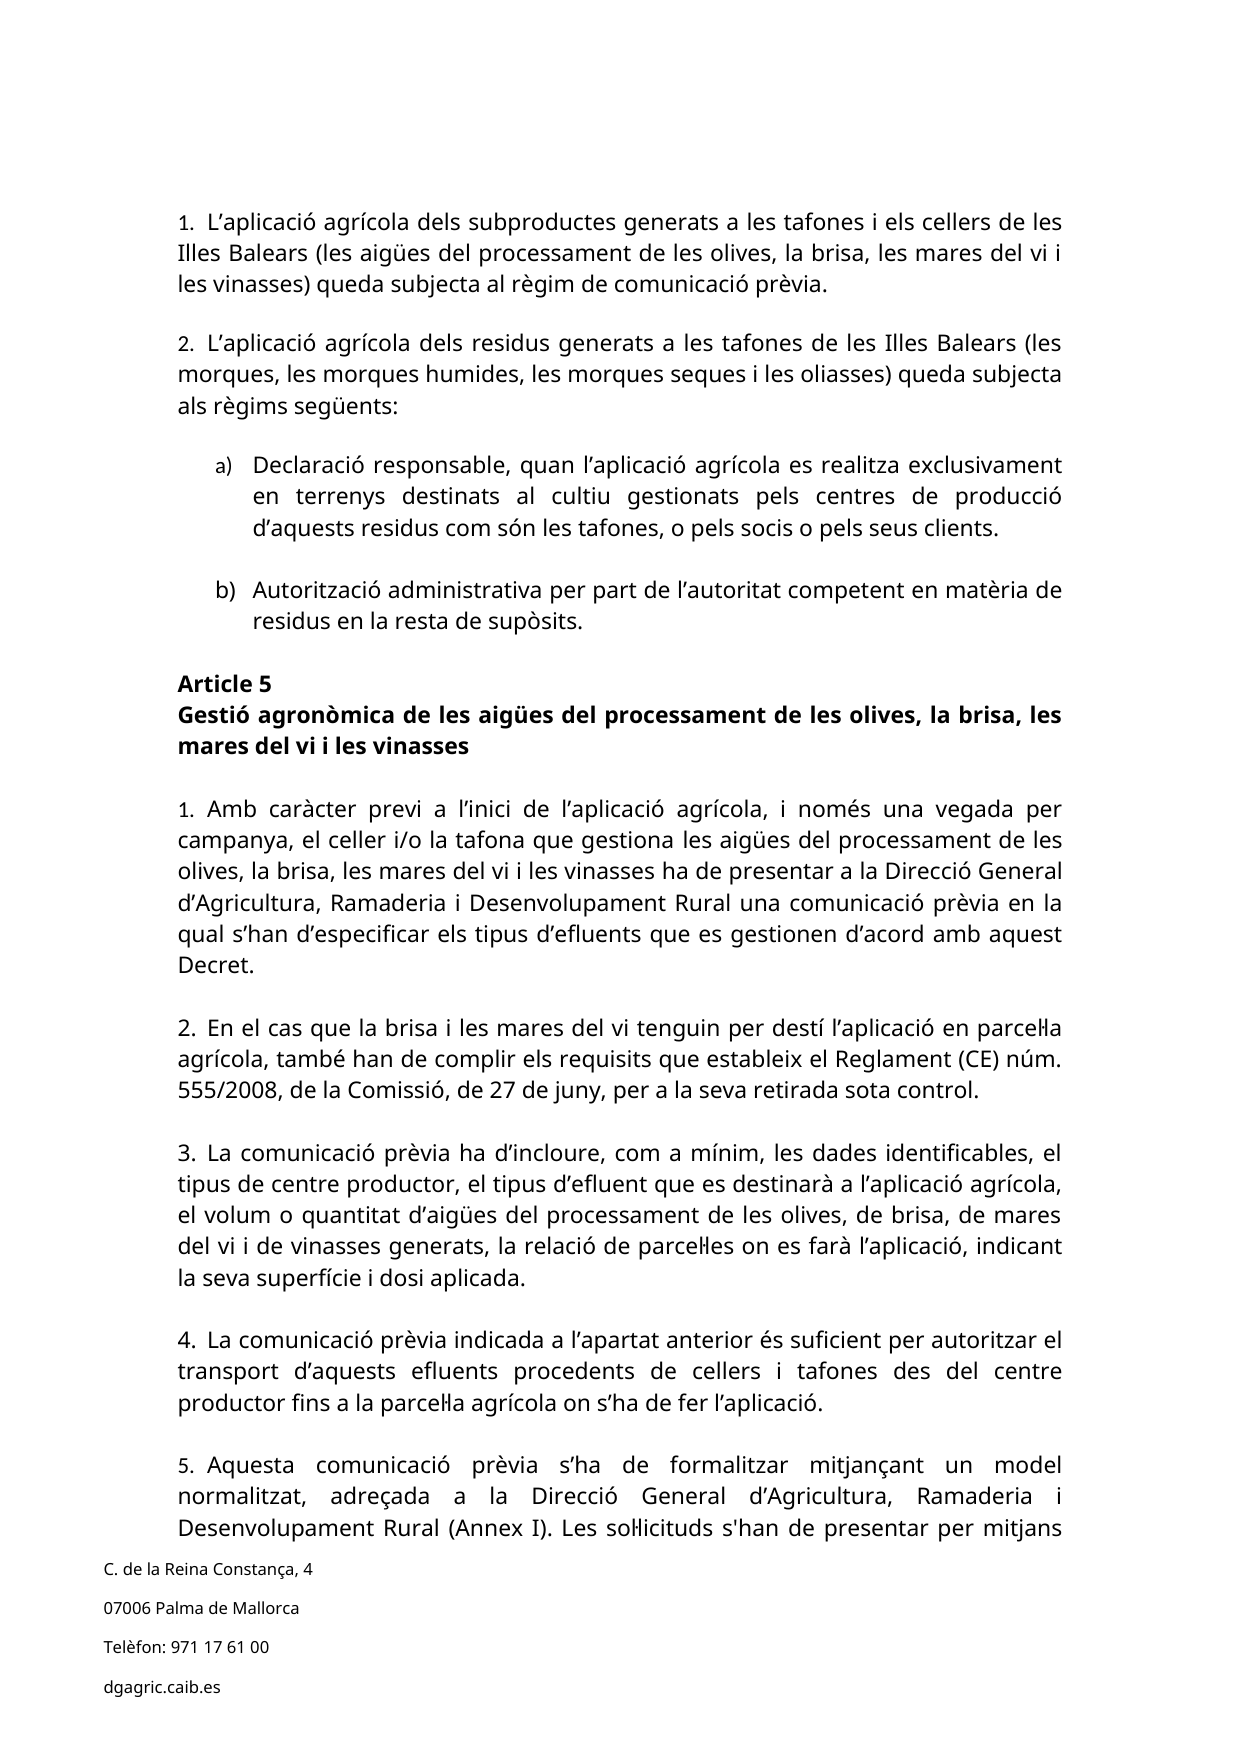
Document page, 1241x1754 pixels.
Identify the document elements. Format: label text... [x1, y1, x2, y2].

list Aquesta comunicació prèvia s’ha de formalitzar mitjançant un model normalitzat, adreçada a la Direcció General d’Agricultura, Ramaderia i Desenvolupament Rural (Annex I). Les sol·licituds s'han de presentar per mitjans [177, 1449, 1063, 1543]
list L’aplicació agrícola dels subproductes generats a les tafones i els cellers de les Illes Balears (les aigües del processament de les olives, la brisa, les mares del vi i les vinasses) queda subjecta al règim de comunicació prèvia. [177, 205, 1063, 299]
list Autorització administrativa per part de l’autoritat competent en matèria de residus en la resta de supòsits. [215, 574, 1063, 636]
list En el cas que la brisa i les mares del vi tenguin per destí l’aplicació en parcel·la agrícola, també han de complir els requisits que estableix el Reglament (CE) núm. 555/2008, de la Comissió, de 27 de juny, per a la seva retirada sota control. [177, 1011, 1063, 1105]
list Amb caràcter previ a l’inici de l’aplicació agrícola, i només una vegada per campanya, el celler i/o la tafona que gestiona les aigües del processament de les olives, la brisa, les mares del vi i les vinasses ha de presentar a la Direcció General d’Agricultura, Ramaderia i Desenvolupament Rural una comunicació prèvia en la qual s’han d’especificar els tipus d’efluents que es gestionen d’acord amb aquest Decret. [177, 793, 1063, 980]
text Article 5 [177, 668, 1063, 699]
list Declaració responsable, quan l’aplicació agrícola es realitza exclusivament en terrenys destinats al cultiu gestionats pels centres de producció d’aquests residus com són les tafones, o pels socis o pels seus clients. [215, 449, 1063, 543]
list L’aplicació agrícola dels residus generats a les tafones de les Illes Balears (les morques, les morques humides, les morques seques i les oliasses) queda subjecta als règims següents: [177, 327, 1063, 421]
list La comunicació prèvia ha d’incloure, com a mínim, les dades identificables, el tipus de centre productor, el tipus d’efluent que es destinarà a l’aplicació agrícola, el volum o quantitat d’aigües del processament de les olives, de brisa, de mares del vi i de vinasses generats, la relació de parcel·les on es farà l’aplicació, indicant la seva superfície i dosi aplicada. [177, 1136, 1063, 1293]
list La comunicació prèvia indicada a l’apartat anterior és suficient per autoritzar el transport d’aquests efluents procedents de cellers i tafones des del centre productor fins a la parcel·la agrícola on s’ha de fer l’aplicació. [177, 1324, 1063, 1418]
text Gestió agronòmica de les aigües del processament de les olives, la brisa, les mares del vi i les vinasses [177, 699, 1063, 761]
